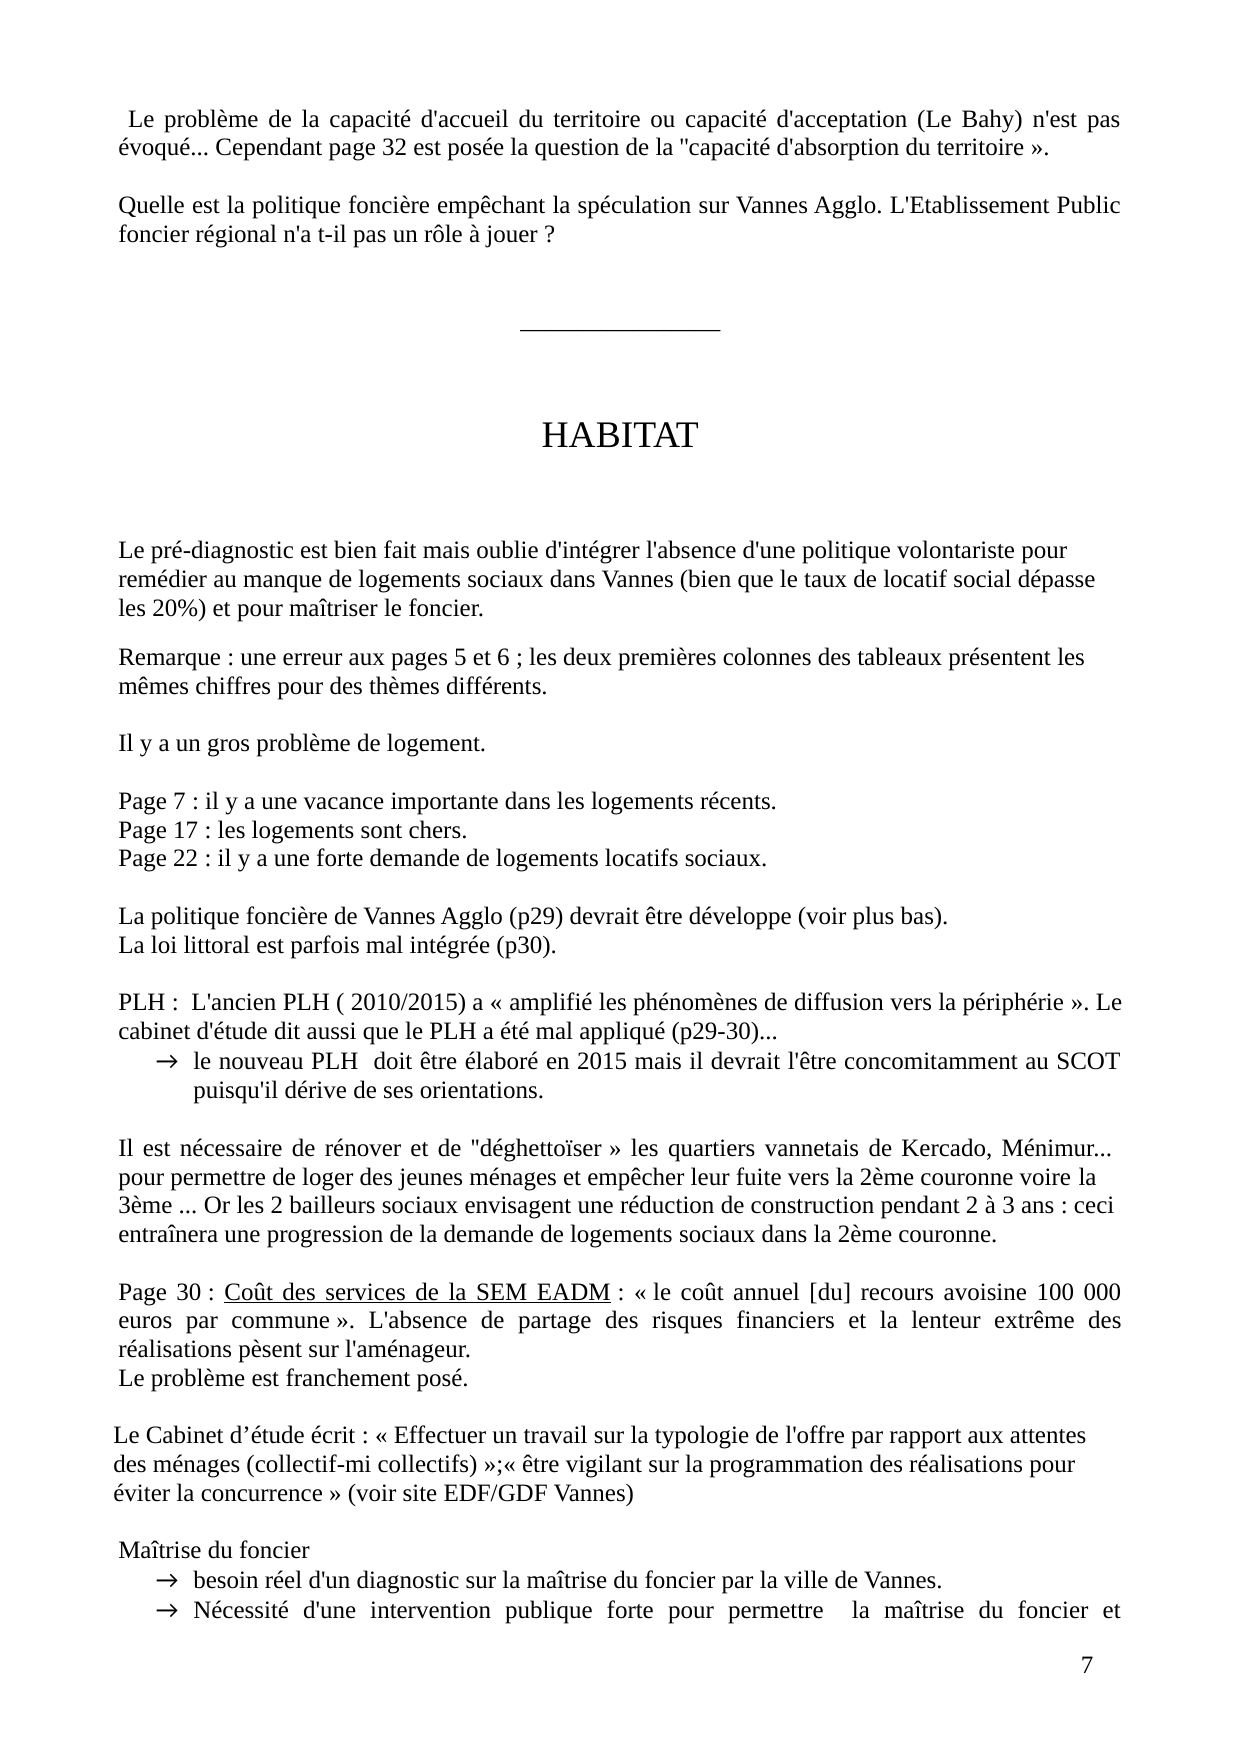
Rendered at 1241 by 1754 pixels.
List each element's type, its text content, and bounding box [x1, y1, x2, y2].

text éviter la concurrence » (voir site EDF/GDF Vannes) [44, 1478, 1122, 1507]
text La politique foncière de Vannes Agglo (p29) devrait être développe (voir plus bas). [118, 901, 1122, 930]
text Page 17 : les logements sont chers. [118, 815, 1122, 843]
text Page 7 : il y a une vacance importante dans les logements récents. [118, 786, 1122, 815]
subtitle HABITAT [118, 412, 1122, 455]
subtitle Le pré-diagnostic est bien fait mais oublie d'intégrer l'absence d'une politique volontariste pour remédier au manque de logements sociaux dans Vannes (bien que le taux de locatif social dépasse les 20%) et pour maîtriser le foncier. [118, 535, 1122, 621]
list Nécessité d'une intervention publique forte pour permettre la maîtrise du foncier et [156, 1594, 1122, 1625]
text Il y a un gros problème de logement. [118, 728, 1122, 757]
text Le Cabinet d’étude écrit : « Effectuer un travail sur la typologie de l'offre par rapport aux attentes [44, 1420, 1122, 1449]
list besoin réel d'un diagnostic sur la maîtrise du foncier par la ville de Vannes. [156, 1564, 1122, 1594]
text Page 22 : il y a une forte demande de logements locatifs sociaux. [118, 843, 1122, 872]
text Le problème est franchement posé. [118, 1363, 1122, 1392]
text Il est nécessaire de rénover et de ''déghettoïser » les quartiers vannetais de Kercado, Ménimur... pour permettre de loger des jeunes ménages et empêcher leur fuite vers la 2ème couronne voire la 3ème ... Or les 2 bailleurs sociaux envisagent une réduction de construction pendant 2 à 3 ans : ceci entraînera une progression de la demande de logements sociaux dans la 2ème couronne. [44, 1133, 1122, 1248]
list le nouveau PLH doit être élaboré en 2015 mais il devrait l'être concomitamment au SCOT puisqu'il dérive de ses orientations. [156, 1045, 1122, 1104]
text Page 30 : Coût des services de la SEM EADM : « le coût annuel [du] recours avoisine 100 000 euros par commune ». L'absence de partage des risques financiers et la lenteur extrême des réalisations pèsent sur l'aménageur. [118, 1277, 1122, 1363]
text ________________ [118, 305, 1122, 334]
text Quelle est la politique foncière empêchant la spéculation sur Vannes Agglo. L'Etablissement Public foncier régional n'a t-il pas un rôle à jouer ? [118, 190, 1122, 247]
text Le problème de la capacité d'accueil du territoire ou capacité d'acceptation (Le Bahy) n'est pas évoqué... Cependant page 32 est posée la question de la ''capacité d'absorption du territoire ». [118, 104, 1122, 161]
text La loi littoral est parfois mal intégrée (p30). [118, 930, 1122, 958]
text PLH : L'ancien PLH ( 2010/2015) a « amplifié les phénomènes de diffusion vers la périphérie ». Le cabinet d'étude dit aussi que le PLH a été mal appliqué (p29-30)... [118, 987, 1122, 1045]
subtitle Remarque : une erreur aux pages 5 et 6 ; les deux premières colonnes des tableaux présentent les mêmes chiffres pour des thèmes différents. [118, 642, 1122, 700]
text Maîtrise du foncier [118, 1535, 1122, 1564]
text des ménages (collectif-mi collectifs) »;« être vigilant sur la programmation des réalisations pour [44, 1449, 1122, 1478]
